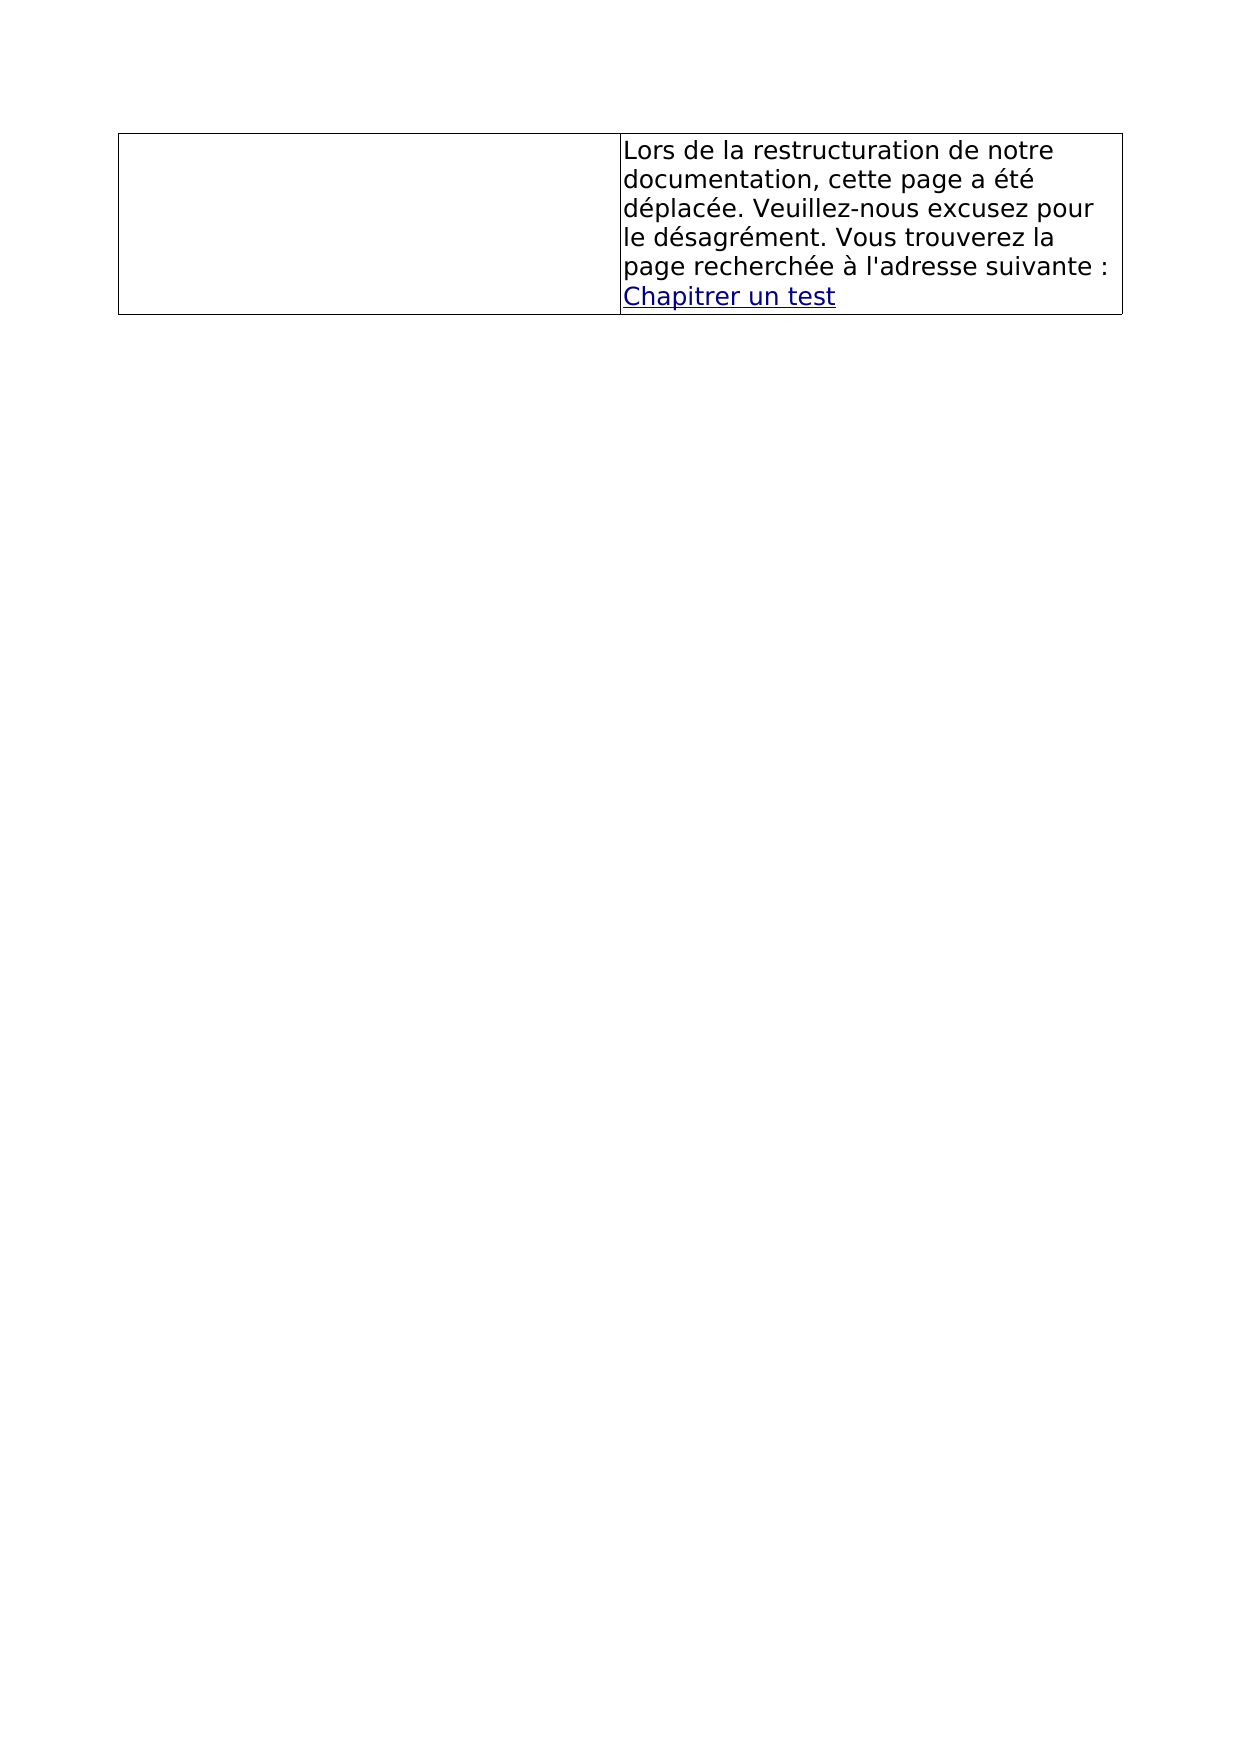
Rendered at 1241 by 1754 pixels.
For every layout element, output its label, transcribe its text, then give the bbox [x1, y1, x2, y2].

table_header [119, 134, 620, 314]
table_header Lors de la restructuration de notre documentation, cette page a été déplacée. Veuillez-nous excusez pour le désagrément. Vous trouverez la page recherchée à l'adresse suivante : Chapitrer un test [621, 134, 1122, 314]
